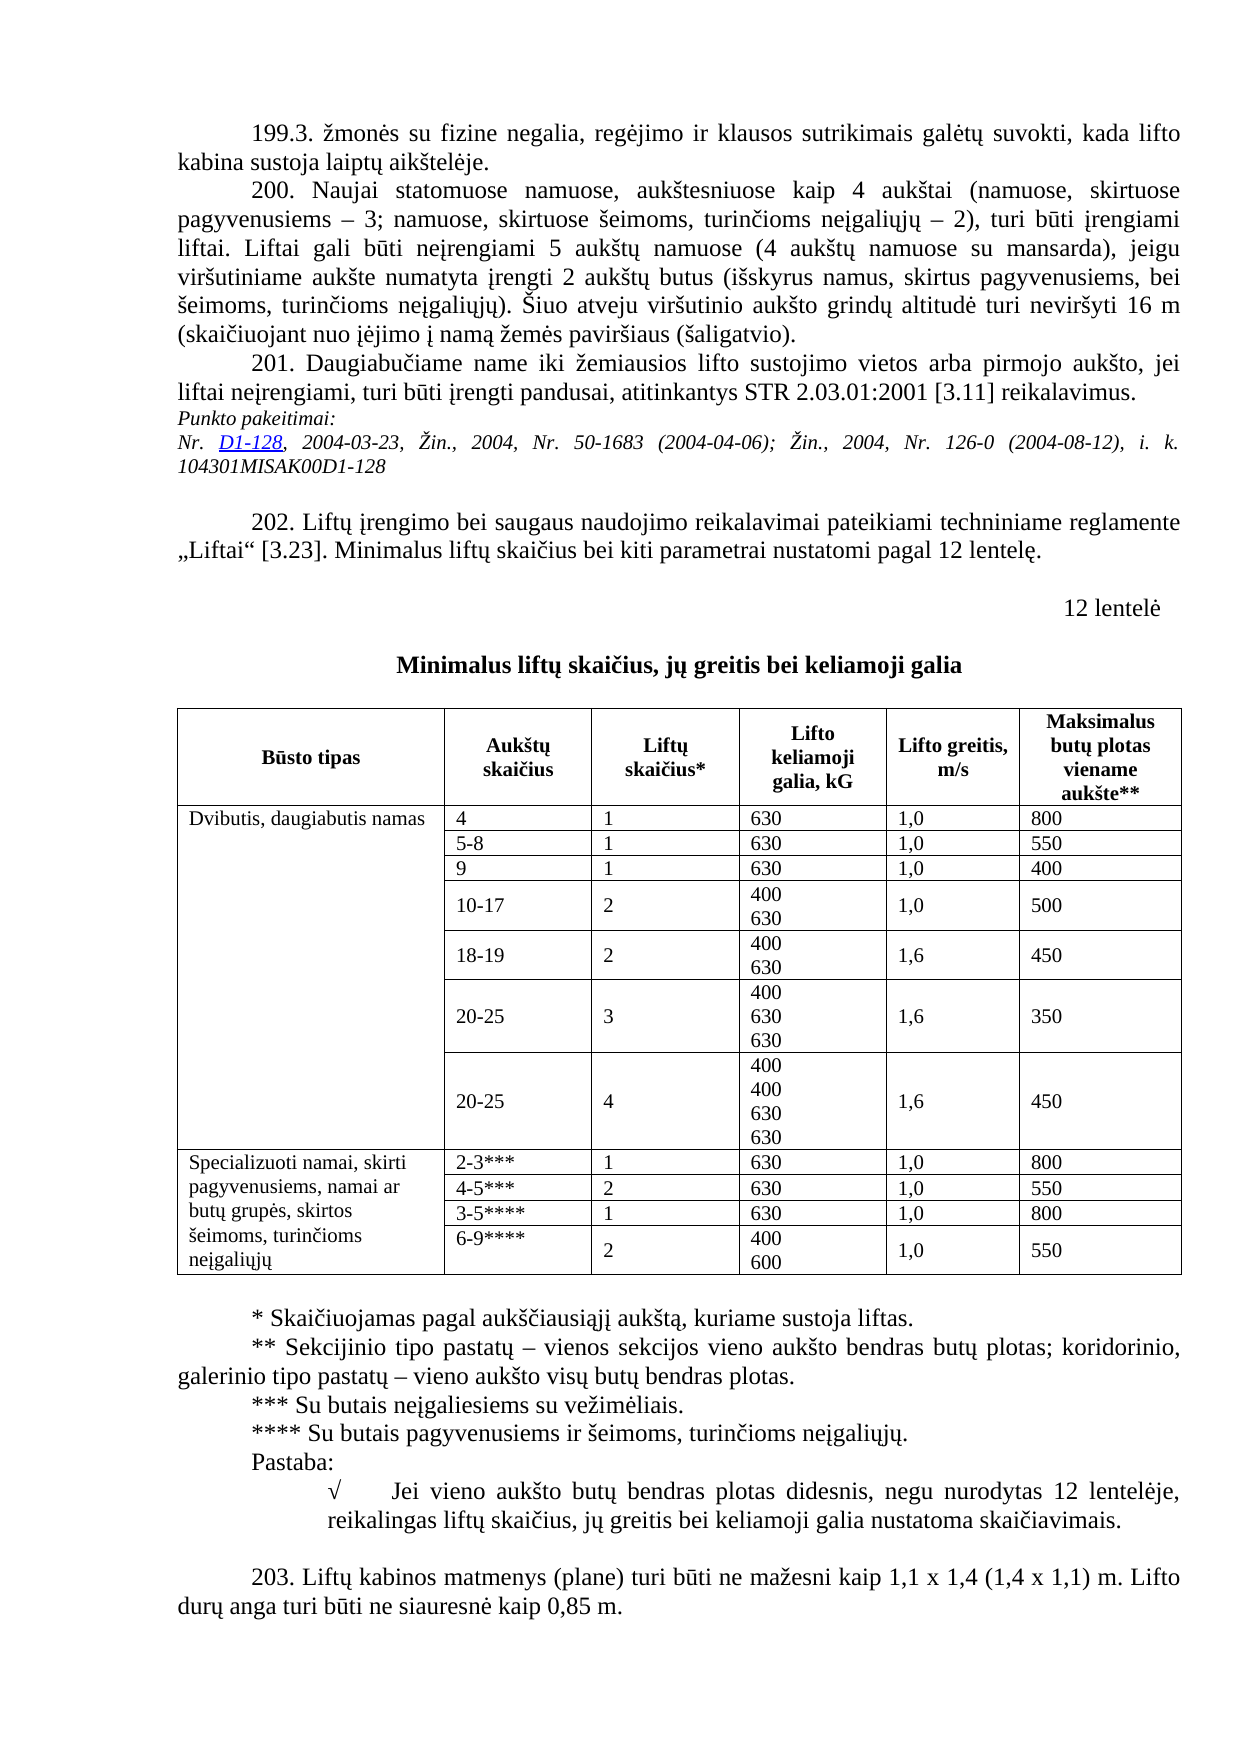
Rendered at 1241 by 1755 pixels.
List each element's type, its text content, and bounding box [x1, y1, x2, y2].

table_cell 4 [592, 1053, 739, 1149]
table_cell 2 [592, 881, 739, 929]
text 201. Daugiabučiame name iki žemiausios lifto sustojimo vietos arba pirmojo aukšto, jei liftai neįrengiami, turi būti įrengti pandusai, atitinkantys STR 2.03.01:2001 [3.11] reikalavimus. [177, 348, 1181, 406]
text **** Su butais pagyvenusiems ir šeimoms, turinčioms neįgaliųjų. [177, 1418, 1181, 1447]
table_cell 630 [740, 856, 886, 880]
table_cell 20-25 [445, 980, 591, 1052]
table_cell 400 600 [740, 1226, 886, 1274]
table_cell 630 [740, 1175, 886, 1199]
table_cell 1,6 [887, 931, 1019, 979]
table_cell 1 [592, 1201, 739, 1224]
table_cell 800 [1020, 1150, 1181, 1174]
table_header Lifto keliamoji galia, kG [740, 709, 886, 805]
table_cell 1 [592, 1150, 739, 1174]
text 12 lentelė [177, 593, 1181, 622]
text Pastaba: [177, 1447, 1181, 1476]
table_cell 630 [740, 806, 886, 830]
table_cell 500 [1020, 881, 1181, 929]
text 200. Naujai statomuose namuose, aukštesniuose kaip 4 aukštai (namuose, skirtuose pagyvenusiems – 3; namuose, skirtuose šeimoms, turinčioms neįgaliųjų – 2), turi būti įrengiami liftai. Liftai gali būti neįrengiami 5 aukštų namuose (4 aukštų namuose su mansarda), jeigu viršutiniame aukšte numatyta įrengti 2 aukštų butus (išskyrus namus, skirtus pagyvenusiems, bei šeimoms, turinčioms neįgaliųjų). Šiuo atveju viršutinio aukšto grindų altitudė turi neviršyti 16 m (skaičiuojant nuo įėjimo į namą žemės paviršiaus (šaligatvio). [177, 176, 1181, 348]
table_cell 630 [740, 1150, 886, 1174]
table_cell 450 [1020, 1053, 1181, 1149]
table_cell 1,0 [887, 806, 1019, 830]
table_cell 18-19 [445, 931, 591, 979]
table_cell 400 630 630 [740, 980, 886, 1052]
table_cell 1 [592, 806, 739, 830]
table_cell 9 [445, 856, 591, 880]
table_cell 1 [592, 831, 739, 855]
table_header Lifto greitis, m/s [887, 709, 1019, 805]
table_cell 2 [592, 1226, 739, 1274]
table_cell 400 630 [740, 881, 886, 929]
table_cell 1,0 [887, 881, 1019, 929]
text Nr. D1-128, 2004-03-23, Žin., 2004, Nr. 50-1683 (2004-04-06); Žin., 2004, Nr. 126-0 (2004-08-12), i. k. 104301MISAK00D1-128 [177, 430, 1181, 478]
table_cell 450 [1020, 931, 1181, 979]
table_header Maksimalus butų plotas viename aukšte** [1020, 709, 1181, 805]
table_cell 10-17 [445, 881, 591, 929]
table_cell 1,0 [887, 831, 1019, 855]
table_cell 1,0 [887, 1226, 1019, 1274]
table_cell Specializuoti namai, skirti pagyvenusiems, namai ar butų grupės, skirtos šeimoms, turinčioms neįgaliųjų [178, 1150, 444, 1274]
table_cell 800 [1020, 806, 1181, 830]
table_cell 550 [1020, 1175, 1181, 1199]
table_cell 3 [592, 980, 739, 1052]
table_cell 800 [1020, 1201, 1181, 1224]
table_cell 550 [1020, 831, 1181, 855]
table_cell 4 [445, 806, 591, 830]
table_cell 1 [592, 856, 739, 880]
table_cell 2 [592, 1175, 739, 1199]
text Punkto pakeitimai: [177, 406, 1181, 430]
table_cell 1,0 [887, 856, 1019, 880]
table_cell Dvibutis, daugiabutis namas [178, 806, 444, 1149]
table_header Būsto tipas [178, 709, 444, 805]
table_cell 400 630 [740, 931, 886, 979]
table_cell 400 400 630 630 [740, 1053, 886, 1149]
text ** Sekcijinio tipo pastatų – vienos sekcijos vieno aukšto bendras butų plotas; koridorinio, galerinio tipo pastatų – vieno aukšto visų butų bendras plotas. [177, 1332, 1181, 1390]
table_cell 3-5**** [445, 1201, 591, 1224]
table_cell 350 [1020, 980, 1181, 1052]
table_cell 5-8 [445, 831, 591, 855]
table_cell 1,0 [887, 1150, 1019, 1174]
table_cell 1,0 [887, 1201, 1019, 1224]
text *** Su butais neįgaliesiems su vežimėliais. [177, 1390, 1181, 1418]
table_header Liftų skaičius* [592, 709, 739, 805]
table_header Aukštų skaičius [445, 709, 591, 805]
table_cell 630 [740, 1201, 886, 1224]
text √ Jei vieno aukšto butų bendras plotas didesnis, negu nurodytas 12 lentelėje, reikalingas liftų skaičius, jų greitis bei keliamoji galia nustatoma skaičiavimais. [327, 1476, 1181, 1533]
table_cell 2-3*** [445, 1150, 591, 1174]
text 203. Liftų kabinos matmenys (plane) turi būti ne mažesni kaip 1,1 x 1,4 (1,4 x 1,1) m. Lifto durų anga turi būti ne siauresnė kaip 0,85 m. [177, 1562, 1181, 1620]
table_cell 1,6 [887, 1053, 1019, 1149]
table_cell 4-5*** [445, 1175, 591, 1199]
text * Skaičiuojamas pagal aukščiausiąjį aukštą, kuriame sustoja liftas. [177, 1303, 1181, 1332]
table_cell 550 [1020, 1226, 1181, 1274]
text 199.3. žmonės su fizine negalia, regėjimo ir klausos sutrikimais galėtų suvokti, kada lifto kabina sustoja laiptų aikštelėje. [177, 118, 1181, 176]
table_cell 630 [740, 831, 886, 855]
table_cell 1,0 [887, 1175, 1019, 1199]
table_cell 2 [592, 931, 739, 979]
table_cell 1,6 [887, 980, 1019, 1052]
text 202. Liftų įrengimo bei saugaus naudojimo reikalavimai pateikiami techniniame reglamente „Liftai“ [3.23]. Minimalus liftų skaičius bei kiti parametrai nustatomi pagal 12 lentelę. [177, 507, 1181, 564]
table_cell 20-25 [445, 1053, 591, 1149]
table_cell 6-9**** [445, 1226, 591, 1274]
table_cell 400 [1020, 856, 1181, 880]
text Minimalus liftų skaičius, jų greitis bei keliamoji galia [177, 650, 1181, 679]
